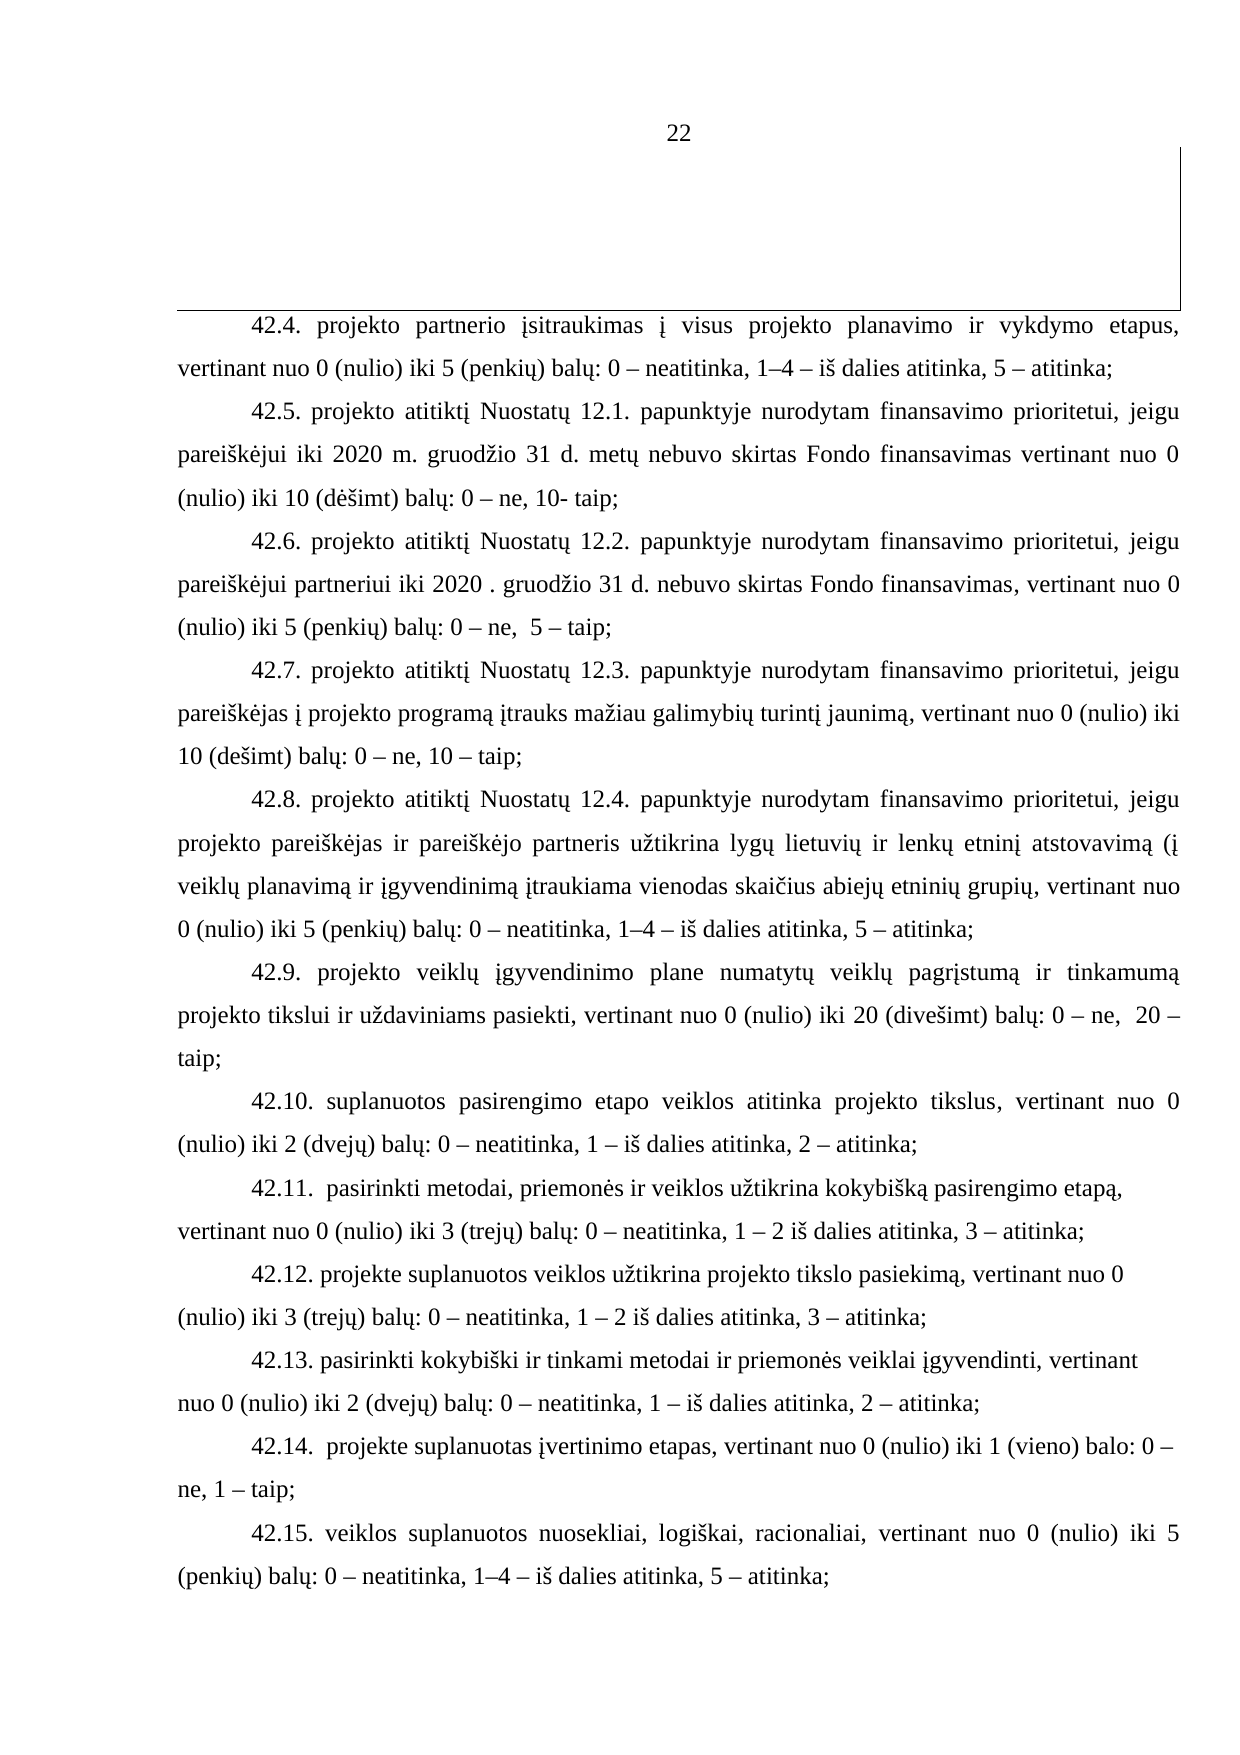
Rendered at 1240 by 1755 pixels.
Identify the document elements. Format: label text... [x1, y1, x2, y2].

text 42.8. projekto atitiktį Nuostatų 12.4. papunktyje nurodytam finansavimo prioritetui, jeigu projekto pareiškėjas ir pareiškėjo partneris užtikrina lygų lietuvių ir lenkų etninį atstovavimą (į veiklų planavimą ir įgyvendinimą įtraukiama vienodas skaičius abiejų etninių grupių, vertinant nuo 0 (nulio) iki 5 (penkių) balų: 0 – neatitinka, 1–4 – iš dalies atitinka, 5 – atitinka; [177, 784, 1180, 943]
text 42.13. pasirinkti kokybiški ir tinkami metodai ir priemonės veiklai įgyvendinti, vertinant nuo 0 (nulio) iki 2 (dvejų) balų: 0 – neatitinka, 1 – iš dalies atitinka, 2 – atitinka; [177, 1345, 1181, 1417]
text 42.12. projekte suplanuotos veiklos užtikrina projekto tikslo pasiekimą, vertinant nuo 0 (nulio) iki 3 (trejų) balų: 0 – neatitinka, 1 – 2 iš dalies atitinka, 3 – atitinka; [177, 1259, 1181, 1331]
text 42.11. pasirinkti metodai, priemonės ir veiklos užtikrina kokybišką pasirengimo etapą, vertinant nuo 0 (nulio) iki 3 (trejų) balų: 0 – neatitinka, 1 – 2 iš dalies atitinka, 3 – atitinka; [177, 1173, 1181, 1244]
text 42.6. projekto atitiktį Nuostatų 12.2. papunktyje nurodytam finansavimo prioritetui, jeigu pareiškėjui partneriui iki 2020 . gruodžio 31 d. nebuvo skirtas Fondo finansavimas, vertinant nuo 0 (nulio) iki 5 (penkių) balų: 0 – ne, 5 – taip; [177, 526, 1180, 641]
text 42.10. suplanuotos pasirengimo etapo veiklos atitinka projekto tikslus, vertinant nuo 0 (nulio) iki 2 (dvejų) balų: 0 – neatitinka, 1 – iš dalies atitinka, 2 – atitinka; [177, 1086, 1180, 1158]
text 42.4. projekto partnerio įsitraukimas į visus projekto planavimo ir vykdymo etapus, vertinant nuo 0 (nulio) iki 5 (penkių) balų: 0 – neatitinka, 1–4 – iš dalies atitinka, 5 – atitinka; [177, 310, 1180, 382]
text 42.5. projekto atitiktį Nuostatų 12.1. papunktyje nurodytam finansavimo prioritetui, jeigu pareiškėjui iki 2020 m. gruodžio 31 d. metų nebuvo skirtas Fondo finansavimas vertinant nuo 0 (nulio) iki 10 (dėšimt) balų: 0 – ne, 10- taip; [177, 396, 1180, 511]
text 42.7. projekto atitiktį Nuostatų 12.3. papunktyje nurodytam finansavimo prioritetui, jeigu pareiškėjas į projekto programą įtrauks mažiau galimybių turintį jaunimą, vertinant nuo 0 (nulio) iki 10 (dešimt) balų: 0 – ne, 10 – taip; [177, 655, 1180, 770]
text 42.9. projekto veiklų įgyvendinimo plane numatytų veiklų pagrįstumą ir tinkamumą projekto tikslui ir uždaviniams pasiekti, vertinant nuo 0 (nulio) iki 20 (divešimt) balų: 0 – ne, 20 – taip; [177, 957, 1180, 1072]
text 42.15. veiklos suplanuotos nuosekliai, logiškai, racionaliai, vertinant nuo 0 (nulio) iki 5 (penkių) balų: 0 – neatitinka, 1–4 – iš dalies atitinka, 5 – atitinka; [177, 1518, 1180, 1589]
text 42.14. projekte suplanuotas įvertinimo etapas, vertinant nuo 0 (nulio) iki 1 (vieno) balo: 0 – ne, 1 – taip; [177, 1431, 1181, 1503]
